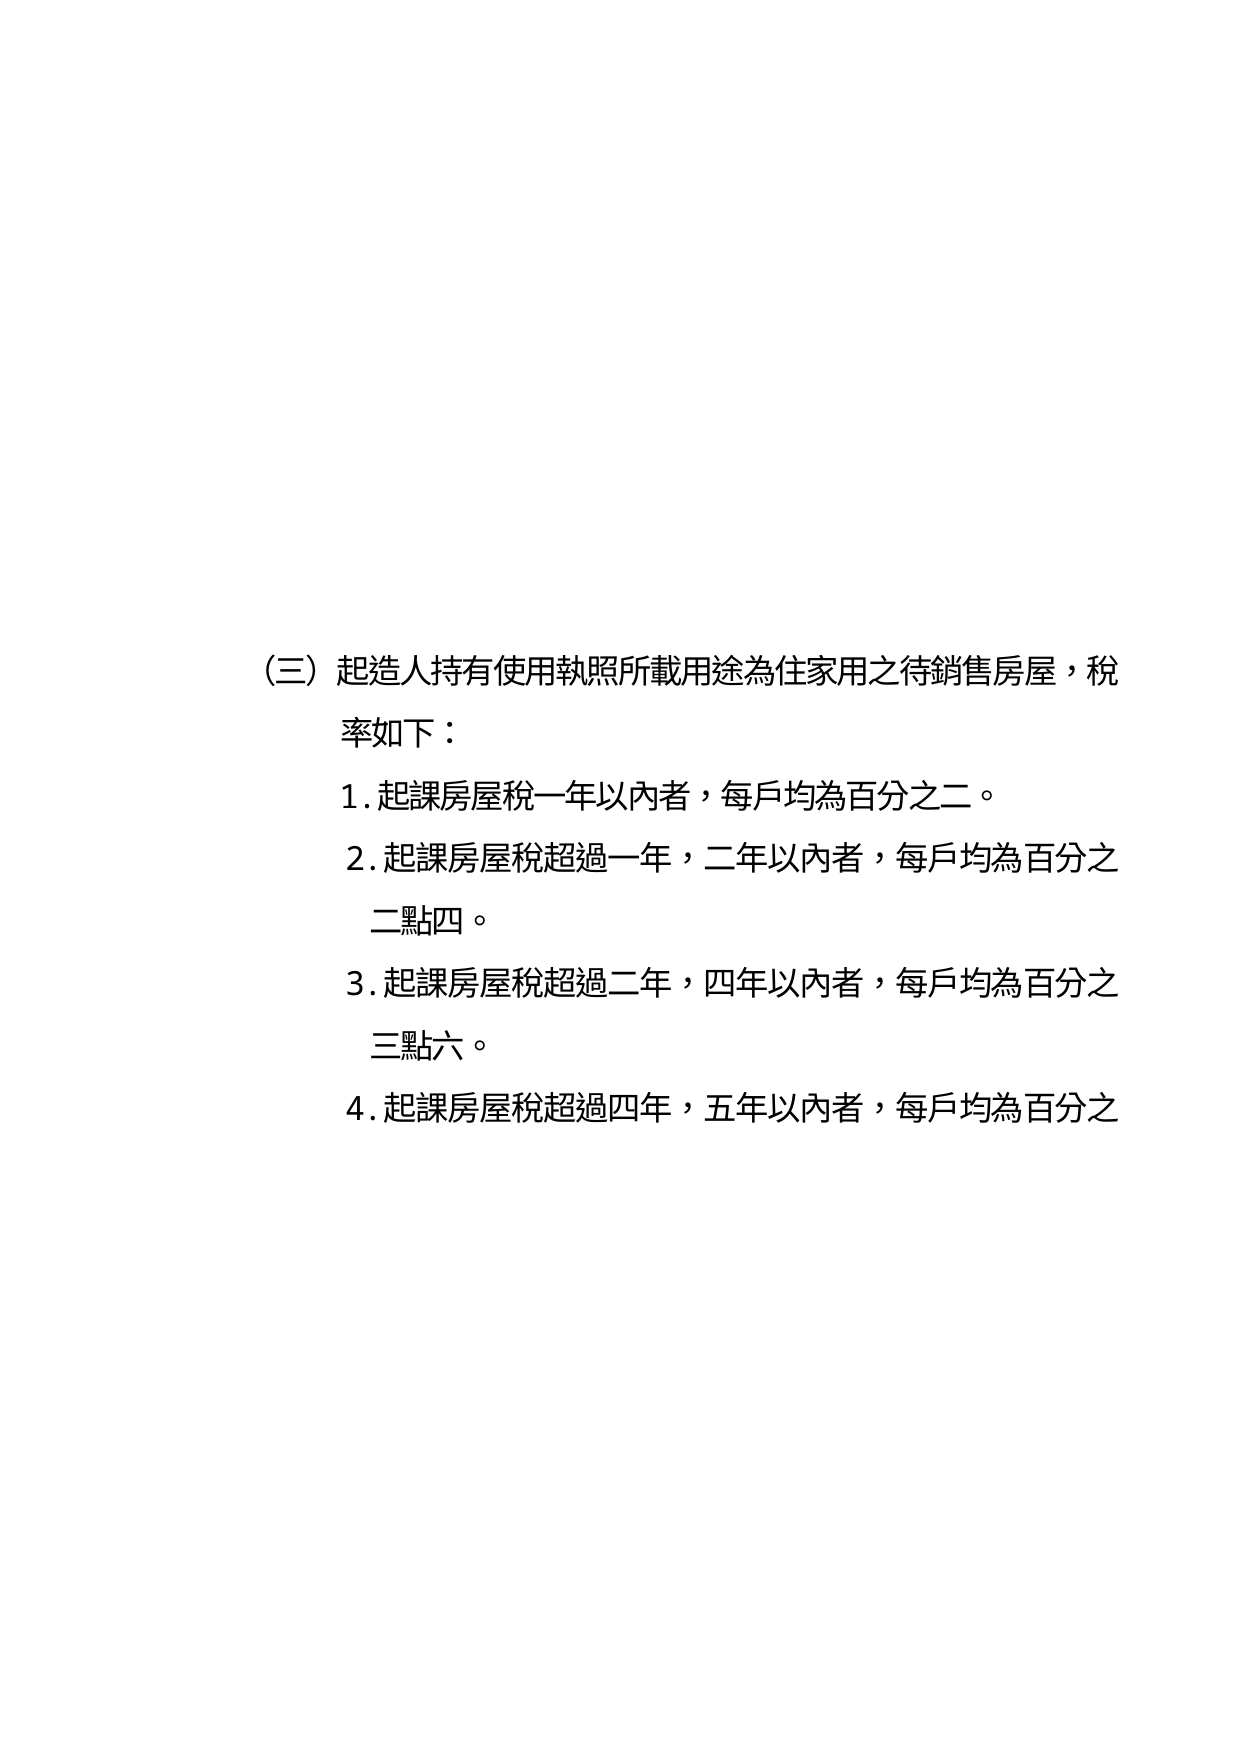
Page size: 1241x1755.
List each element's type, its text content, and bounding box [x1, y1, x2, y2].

text 1.起課房屋稅一年以內者，每戶均為百分之二。 [118, 752, 1122, 814]
text 4.起課房屋稅超過四年，五年以內者，每戶均為百分之 [118, 1064, 1122, 1127]
text （三）起造人持有使用執照所載用途為住家用之待銷售房屋，稅率如下： [118, 627, 1122, 752]
text 2.起課房屋稅超過一年，二年以內者，每戶均為百分之二點四。 [118, 814, 1122, 939]
text 3.起課房屋稅超過二年，四年以內者，每戶均為百分之三點六。 [118, 939, 1122, 1064]
